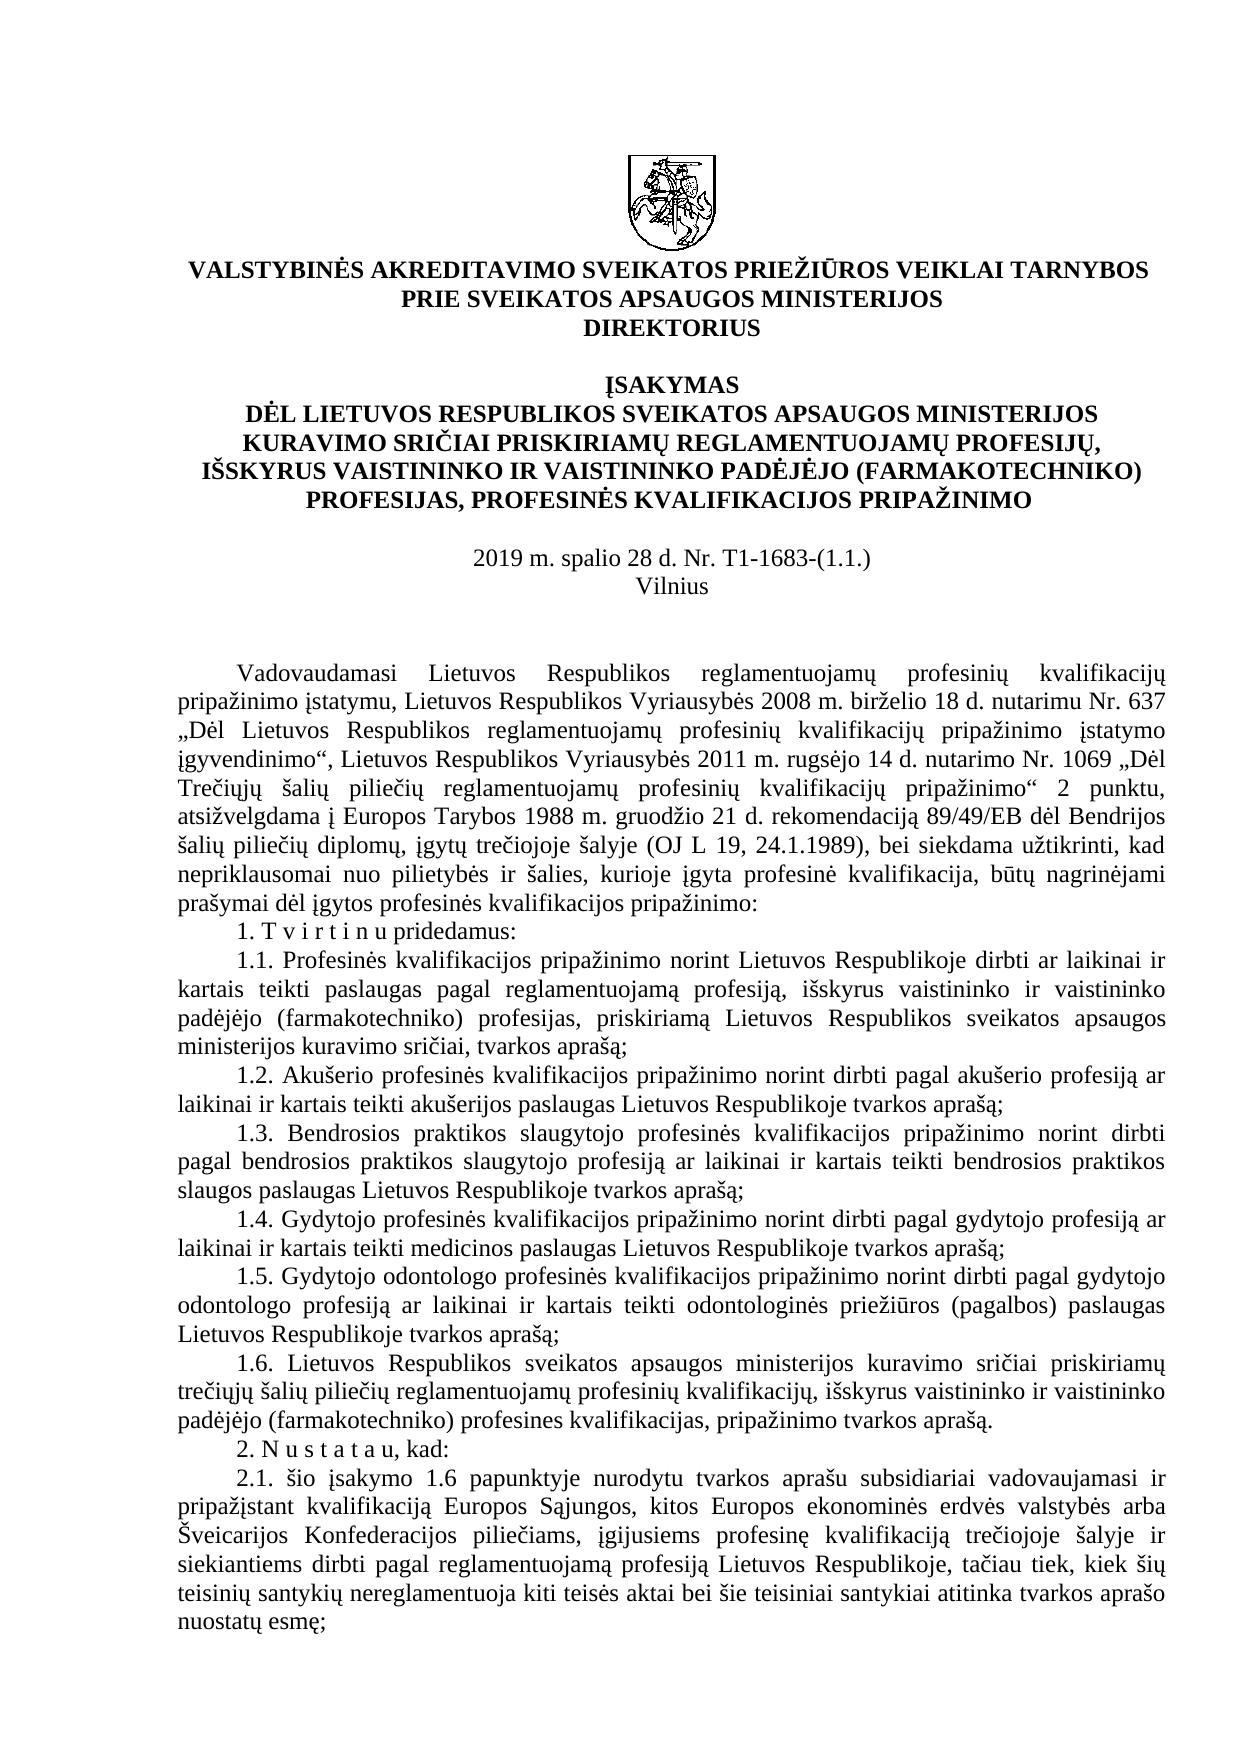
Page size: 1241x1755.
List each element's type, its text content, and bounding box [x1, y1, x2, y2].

text DIREKTORIUS [177, 313, 1167, 341]
text 1.2. Akušerio profesinės kvalifikacijos pripažinimo norint dirbti pagal akušerio profesiją ar laikinai ir kartais teikti akušerijos paslaugas Lietuvos Respublikoje tvarkos aprašą; [177, 1060, 1167, 1118]
text Vilnius [177, 571, 1167, 600]
text Vadovaudamasi Lietuvos Respublikos reglamentuojamų profesinių kvalifikacijų pripažinimo įstatymu, Lietuvos Respublikos Vyriausybės 2008 m. birželio 18 d. nutarimu Nr. 637 „Dėl Lietuvos Respublikos reglamentuojamų profesinių kvalifikacijų pripažinimo įstatymo įgyvendinimo“, Lietuvos Respublikos Vyriausybės 2011 m. rugsėjo 14 d. nutarimo Nr. 1069 „Dėl Trečiųjų šalių piliečių reglamentuojamų profesinių kvalifikacijų pripažinimo“ 2 punktu, atsižvelgdama į Europos Tarybos 1988 m. gruodžio 21 d. rekomendaciją 89/49/EB dėl Bendrijos šalių piliečių diplomų, įgytų trečiojoje šalyje (OJ L 19, 24.1.1989), bei siekdama užtikrinti, kad nepriklausomai nuo pilietybės ir šalies, kurioje įgyta profesinė kvalifikacija, būtų nagrinėjami prašymai dėl įgytos profesinės kvalifikacijos pripažinimo: [177, 658, 1167, 916]
text 1. T v i r t i n u pridedamus: [177, 916, 1167, 945]
text 2019 m. spalio 28 d. Nr. T1-1683-(1.1.) [177, 543, 1167, 571]
text 2.1. šio įsakymo 1.6 papunktyje nurodytu tvarkos aprašu subsidiariai vadovaujamasi ir pripažįstant kvalifikaciją Europos Sąjungos, kitos Europos ekonominės erdvės valstybės arba Šveicarijos Konfederacijos piliečiams, įgijusiems profesinę kvalifikaciją trečiojoje šalyje ir siekiantiems dirbti pagal reglamentuojamą profesiją Lietuvos Respublikoje, tačiau tiek, kiek šių teisinių santykių nereglamentuoja kiti teisės aktai bei šie teisiniai santykiai atitinka tvarkos aprašo nuostatų esmę; [177, 1463, 1167, 1635]
text VALSTYBINĖS AKREDITAVIMO SVEIKATOS PRIEŽIŪROS VEIKLAI TARNYBOS [177, 255, 1167, 284]
text 2. N u s t a t a u, kad: [177, 1434, 1167, 1463]
text 1.1. Profesinės kvalifikacijos pripažinimo norint Lietuvos Respublikoje dirbti ar laikinai ir kartais teikti paslaugas pagal reglamentuojamą profesiją, išskyrus vaistininko ir vaistininko padėjėjo (farmakotechniko) profesijas, priskiriamą Lietuvos Respublikos sveikatos apsaugos ministerijos kuravimo sričiai, tvarkos aprašą; [177, 945, 1167, 1060]
text ĮSAKYMAS [177, 370, 1167, 399]
text DĖL LIETUVOS RESPUBLIKOS SVEIKATOS APSAUGOS MINISTERIJOS KURAVIMO SRIČIAI PRISKIRIAMŲ REGLAMENTUOJAMŲ PROFESIJŲ, IŠSKYRUS VAISTININKO IR VAISTININKO PADĖJĖJO (FARMAKOTECHNIKO) PROFESIJAS, PROFESINĖS KVALIFIKACIJOS PRIPAŽINIMO [177, 399, 1167, 514]
text PRIE SVEIKATOS APSAUGOS MINISTERIJOS [177, 284, 1167, 313]
text 1.3. Bendrosios praktikos slaugytojo profesinės kvalifikacijos pripažinimo norint dirbti pagal bendrosios praktikos slaugytojo profesiją ar laikinai ir kartais teikti bendrosios praktikos slaugos paslaugas Lietuvos Respublikoje tvarkos aprašą; [177, 1118, 1167, 1204]
text 1.5. Gydytojo odontologo profesinės kvalifikacijos pripažinimo norint dirbti pagal gydytojo odontologo profesiją ar laikinai ir kartais teikti odontologinės priežiūros (pagalbos) paslaugas Lietuvos Respublikoje tvarkos aprašą; [177, 1261, 1167, 1348]
text 1.6. Lietuvos Respublikos sveikatos apsaugos ministerijos kuravimo sričiai priskiriamų trečiųjų šalių piliečių reglamentuojamų profesinių kvalifikacijų, išskyrus vaistininko ir vaistininko padėjėjo (farmakotechniko) profesines kvalifikacijas, pripažinimo tvarkos aprašą. [177, 1348, 1167, 1434]
text 1.4. Gydytojo profesinės kvalifikacijos pripažinimo norint dirbti pagal gydytojo profesiją ar laikinai ir kartais teikti medicinos paslaugas Lietuvos Respublikoje tvarkos aprašą; [177, 1204, 1167, 1261]
